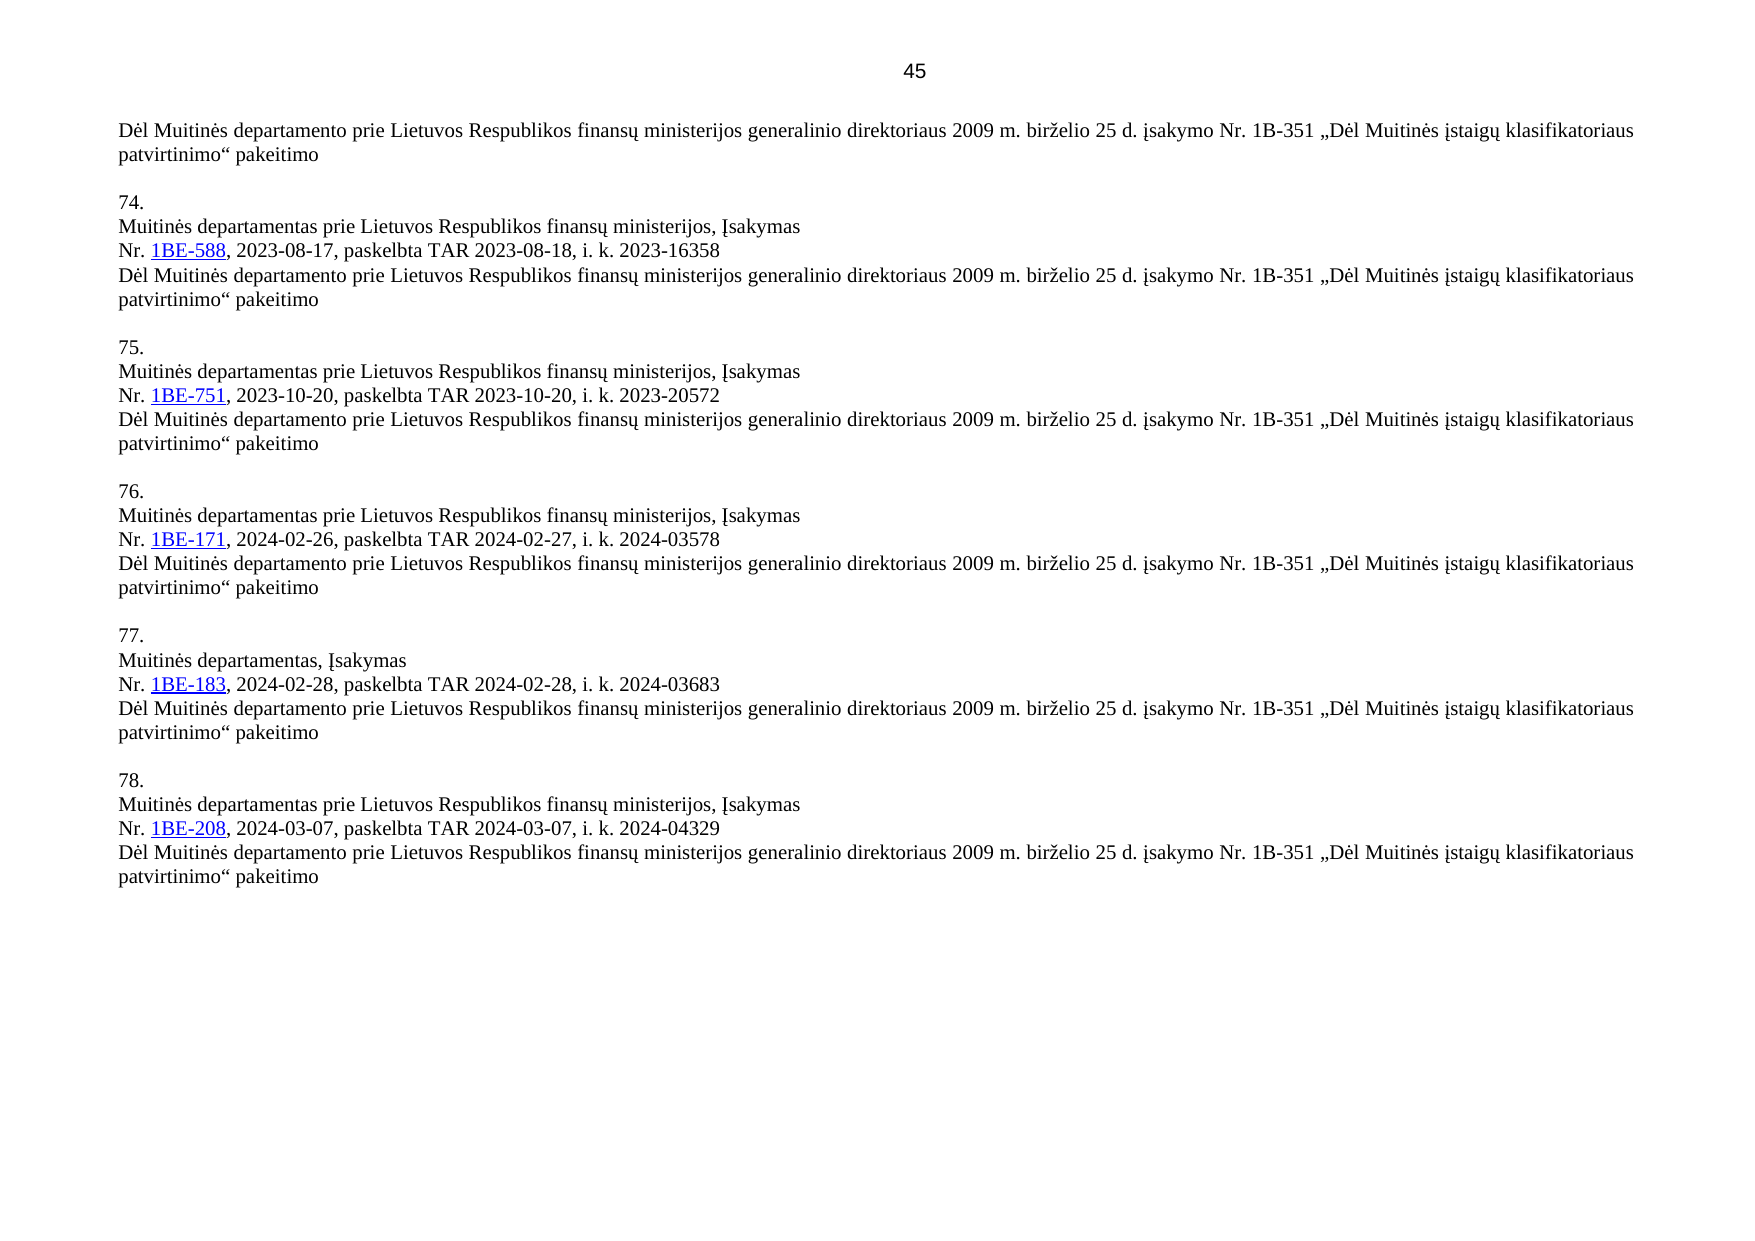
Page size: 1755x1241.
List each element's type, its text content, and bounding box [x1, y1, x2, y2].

text 77. [118, 623, 1636, 647]
text Dėl Muitinės departamento prie Lietuvos Respublikos finansų ministerijos generalinio direktoriaus 2009 m. birželio 25 d. įsakymo Nr. 1B-351 „Dėl Muitinės įstaigų klasifikatoriaus patvirtinimo“ pakeitimo [118, 551, 1636, 599]
text 75. [118, 335, 1636, 359]
text Dėl Muitinės departamento prie Lietuvos Respublikos finansų ministerijos generalinio direktoriaus 2009 m. birželio 25 d. įsakymo Nr. 1B-351 „Dėl Muitinės įstaigų klasifikatoriaus patvirtinimo“ pakeitimo [118, 262, 1636, 311]
text Nr. 1BE-208, 2024-03-07, paskelbta TAR 2024-03-07, i. k. 2024-04329 [118, 816, 1636, 840]
text Dėl Muitinės departamento prie Lietuvos Respublikos finansų ministerijos generalinio direktoriaus 2009 m. birželio 25 d. įsakymo Nr. 1B-351 „Dėl Muitinės įstaigų klasifikatoriaus patvirtinimo“ pakeitimo [118, 696, 1636, 744]
text Muitinės departamentas prie Lietuvos Respublikos finansų ministerijos, Įsakymas [118, 792, 1636, 816]
text Nr. 1BE-588, 2023-08-17, paskelbta TAR 2023-08-18, i. k. 2023-16358 [118, 238, 1636, 262]
text Muitinės departamentas prie Lietuvos Respublikos finansų ministerijos, Įsakymas [118, 214, 1636, 238]
text Dėl Muitinės departamento prie Lietuvos Respublikos finansų ministerijos generalinio direktoriaus 2009 m. birželio 25 d. įsakymo Nr. 1B-351 „Dėl Muitinės įstaigų klasifikatoriaus patvirtinimo“ pakeitimo [118, 118, 1636, 166]
text Muitinės departamentas prie Lietuvos Respublikos finansų ministerijos, Įsakymas [118, 503, 1636, 527]
text 76. [118, 479, 1636, 503]
text Nr. 1BE-751, 2023-10-20, paskelbta TAR 2023-10-20, i. k. 2023-20572 [118, 383, 1636, 407]
text 74. [118, 190, 1636, 214]
text Nr. 1BE-183, 2024-02-28, paskelbta TAR 2024-02-28, i. k. 2024-03683 [118, 672, 1636, 696]
text Muitinės departamentas, Įsakymas [118, 647, 1636, 672]
text Nr. 1BE-171, 2024-02-26, paskelbta TAR 2024-02-27, i. k. 2024-03578 [118, 527, 1636, 551]
text Dėl Muitinės departamento prie Lietuvos Respublikos finansų ministerijos generalinio direktoriaus 2009 m. birželio 25 d. įsakymo Nr. 1B-351 „Dėl Muitinės įstaigų klasifikatoriaus patvirtinimo“ pakeitimo [118, 840, 1636, 888]
text Dėl Muitinės departamento prie Lietuvos Respublikos finansų ministerijos generalinio direktoriaus 2009 m. birželio 25 d. įsakymo Nr. 1B-351 „Dėl Muitinės įstaigų klasifikatoriaus patvirtinimo“ pakeitimo [118, 407, 1636, 455]
text Muitinės departamentas prie Lietuvos Respublikos finansų ministerijos, Įsakymas [118, 359, 1636, 383]
text 78. [118, 768, 1636, 792]
